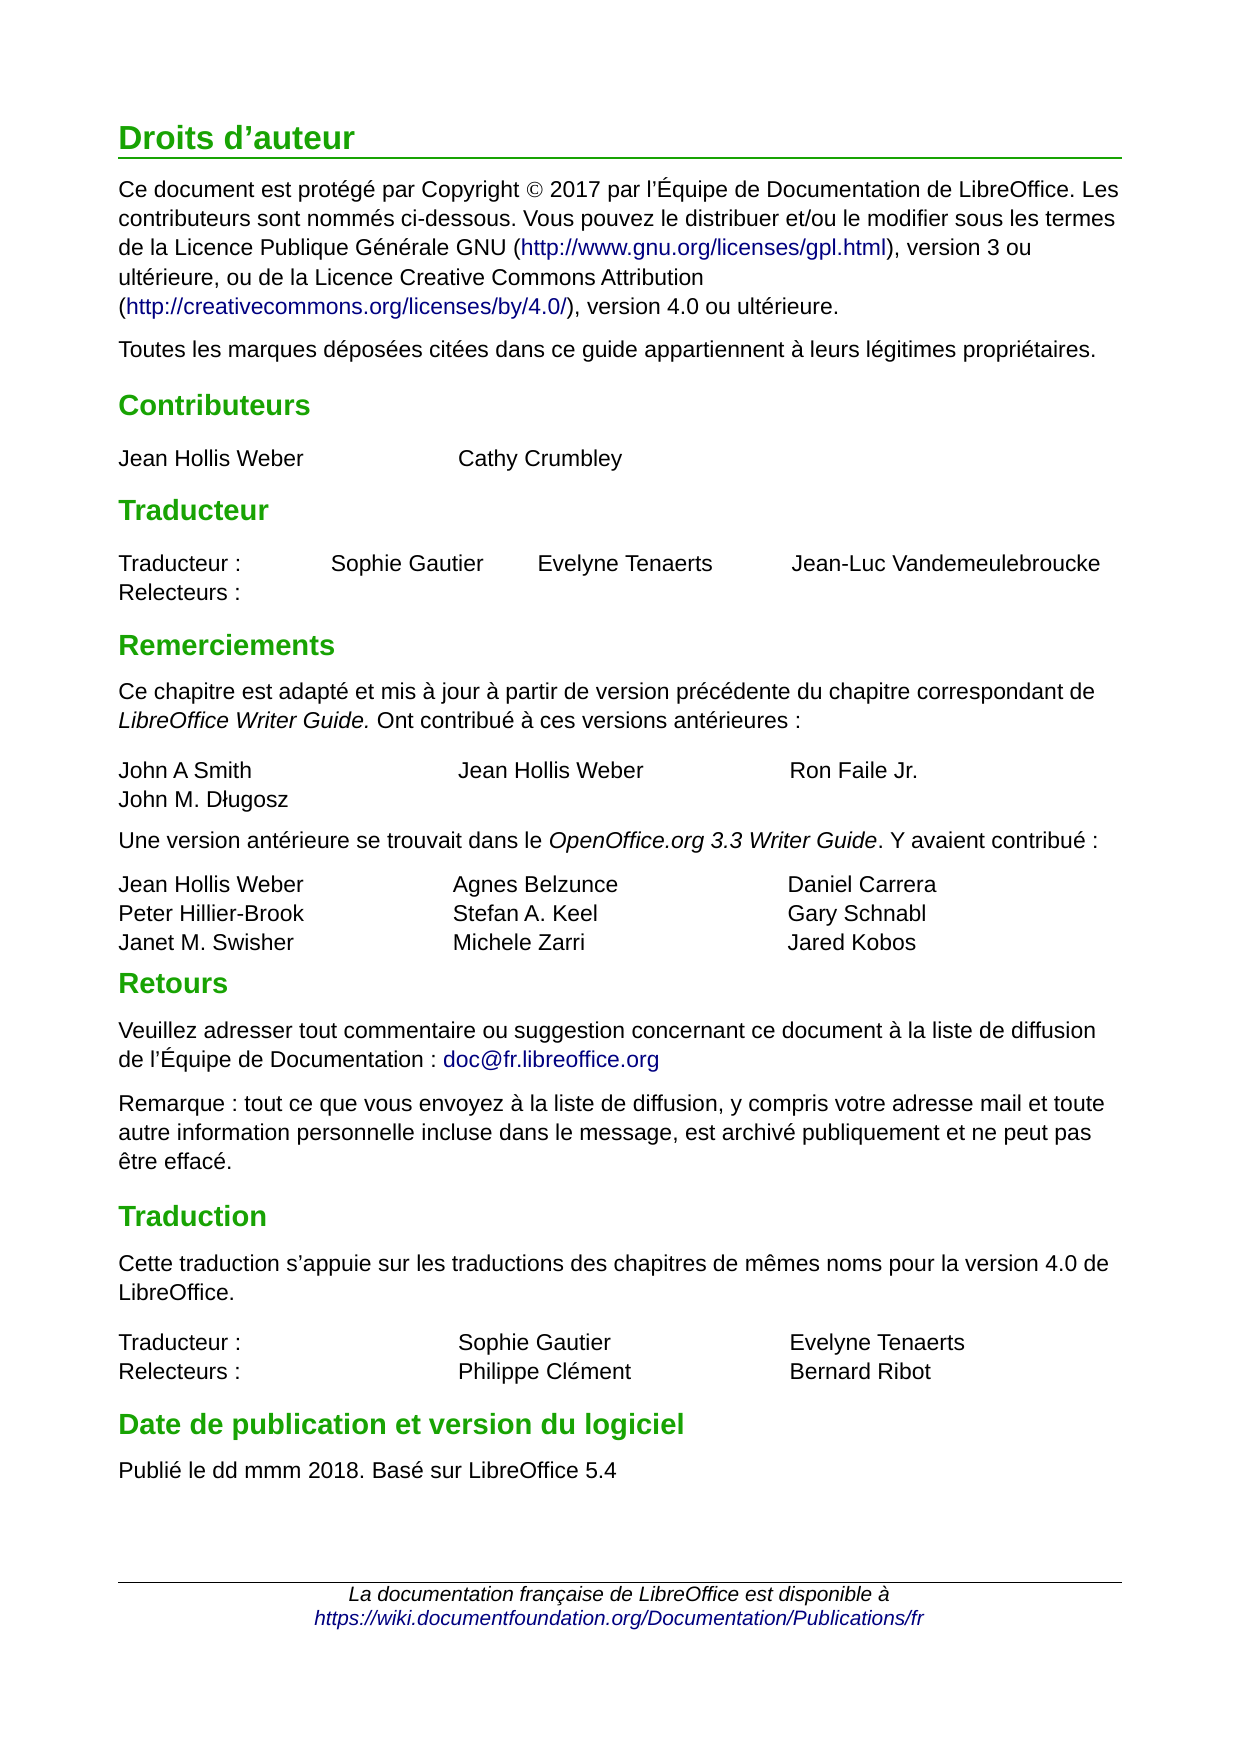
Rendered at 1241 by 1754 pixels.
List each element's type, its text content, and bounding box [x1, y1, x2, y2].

table_header [789, 442, 1122, 471]
subtitle Contributeurs [118, 392, 1122, 421]
table_header Evelyne Tenaerts [537, 547, 791, 576]
table_header Traducteur : [118, 547, 331, 576]
subtitle Retours [118, 970, 1122, 999]
table_cell Peter Hillier-Brook [118, 897, 453, 926]
table_cell [331, 576, 537, 605]
table_cell Relecteurs : [118, 1355, 458, 1384]
table_cell Relecteurs : [118, 576, 331, 605]
table_header John A Smith [118, 754, 458, 783]
table_header Sophie Gautier [331, 547, 537, 576]
text Remarque : tout ce que vous envoyez à la liste de diffusion, y compris votre adresse mail et toute autre information personnelle incluse dans le message, est archivé publiquement et ne peut pas être effacé. [118, 1087, 1122, 1174]
table_cell [789, 783, 1122, 812]
table_cell Gary Schnabl [788, 897, 1122, 926]
table_cell [791, 576, 1122, 605]
table_cell [537, 576, 791, 605]
text Veuillez adresser tout commentaire ou suggestion concernant ce document à la liste de diffusion de l’Équipe de Documentation : doc@fr.libreoffice.org [118, 1014, 1122, 1072]
subtitle Remerciements [118, 632, 1122, 661]
subtitle Date de publication et version du logiciel [118, 1411, 1122, 1440]
text Une version antérieure se trouvait dans le OpenOffice.org 3.3 Writer Guide. Y avaient contribué : [118, 824, 1122, 853]
subtitle Droits d’auteur [118, 118, 1122, 157]
subtitle Traducteur [118, 497, 1122, 526]
table_header Jean-Luc Vandemeulebroucke [791, 547, 1122, 576]
text Ce chapitre est adapté et mis à jour à partir de version précédente du chapitre correspondant de LibreOffice Writer Guide. Ont contribué à ces versions antérieures : [118, 675, 1122, 734]
table_header Evelyne Tenaerts [789, 1326, 1122, 1355]
text Publié le dd mmm 2018. Basé sur LibreOffice 5.4 [118, 1454, 1122, 1484]
table_header Agnes Belzunce [453, 868, 787, 897]
subtitle Traduction [118, 1203, 1122, 1233]
table_header Sophie Gautier [458, 1326, 789, 1355]
table_header Jean Hollis Weber [118, 442, 458, 471]
table_cell Jared Kobos [788, 926, 1122, 956]
text Toutes les marques déposées citées dans ce guide appartiennent à leurs légitimes propriétaires. [118, 334, 1122, 363]
table_cell Janet M. Swisher [118, 926, 453, 956]
table_cell Stefan A. Keel [453, 897, 787, 926]
table_cell Bernard Ribot [789, 1355, 1122, 1384]
table_cell John M. Długosz [118, 783, 458, 812]
table_header Cathy Crumbley [458, 442, 789, 471]
table_cell Philippe Clément [458, 1355, 789, 1384]
table_header Jean Hollis Weber [118, 868, 453, 897]
table_header Daniel Carrera [788, 868, 1122, 897]
table_cell [458, 783, 789, 812]
text Cette traduction s’appuie sur les traductions des chapitres de mêmes noms pour la version 4.0 de LibreOffice. [118, 1247, 1122, 1306]
table_header Traducteur : [118, 1326, 458, 1355]
table_header Ron Faile Jr. [789, 754, 1122, 783]
table_header Jean Hollis Weber [458, 754, 789, 783]
text Ce document est protégé par Copyright © 2017 par l’Équipe de Documentation de LibreOffice. Les contributeurs sont nommés ci-dessous. Vous pouvez le distribuer et/ou le modifier sous les termes de la Licence Publique Générale GNU (http://www.gnu.org/licenses/gpl.html), version 3 ou ultérieure, ou de la Licence Creative Commons Attribution (http://creativecommons.org/licenses/by/4.0/), version 4.0 ou ultérieure. [118, 173, 1122, 319]
table_cell Michele Zarri [453, 926, 787, 956]
